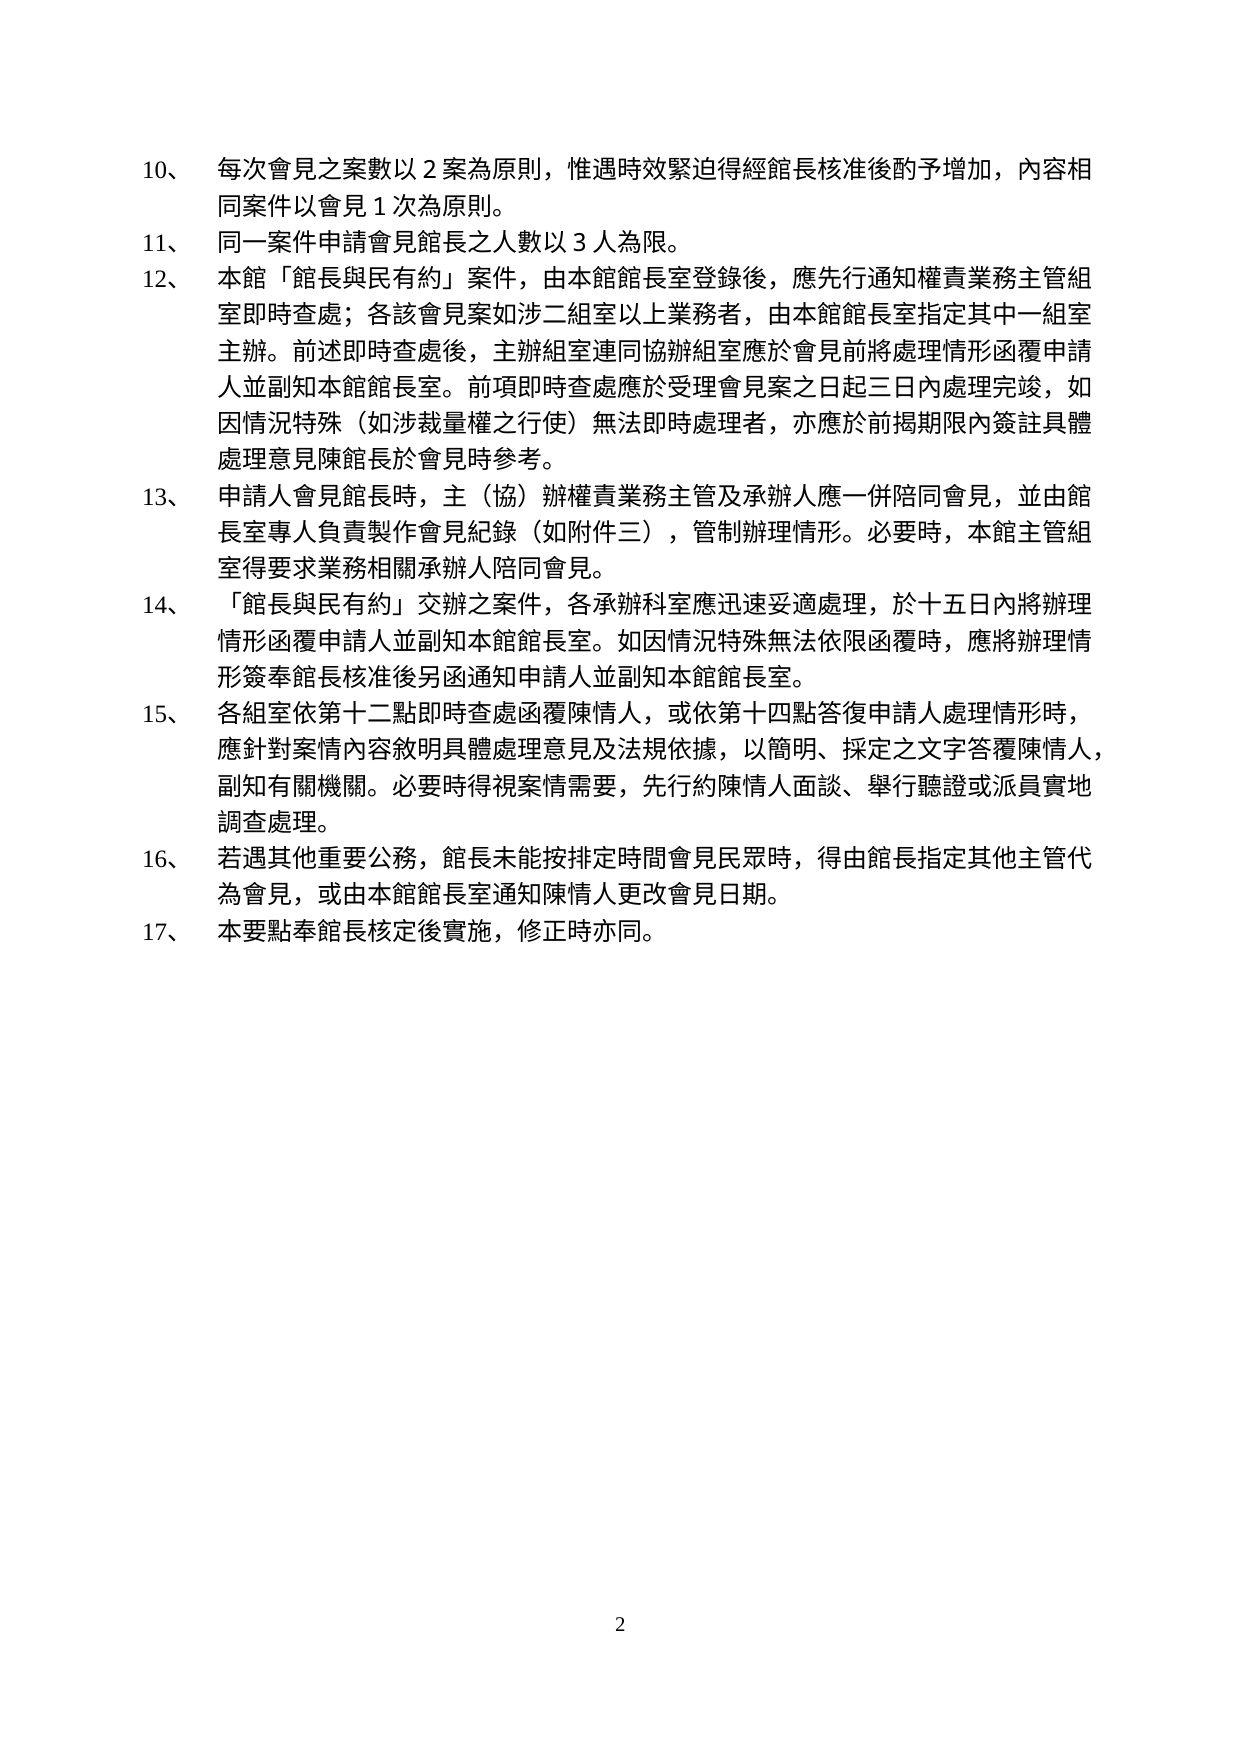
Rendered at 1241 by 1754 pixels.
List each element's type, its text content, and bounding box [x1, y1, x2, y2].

list 若遇其他重要公務，館長未能按排定時間會見民眾時，得由館長指定其他主管代為會見，或由本館館長室通知陳情人更改會見日期。 [142, 839, 1098, 911]
list 「館長與民有約」交辦之案件，各承辦科室應迅速妥適處理，於十五日內將辦理情形函覆申請人並副知本館館長室。如因情況特殊無法依限函覆時，應將辦理情形簽奉館長核准後另函通知申請人並副知本館館長室。 [142, 585, 1098, 694]
list 本要點奉館長核定後實施，修正時亦同。 [142, 911, 1098, 947]
list 申請人會見館長時，主（協）辦權責業務主管及承辦人應一併陪同會見，並由館長室專人負責製作會見紀錄（如附件三），管制辦理情形。必要時，本館主管組室得要求業務相關承辦人陪同會見。 [142, 476, 1098, 585]
list 本館「館長與民有約」案件，由本館館長室登錄後，應先行通知權責業務主管組室即時查處；各該會見案如涉二組室以上業務者，由本館館長室指定其中一組室主辦。前述即時查處後，主辦組室連同協辦組室應於會見前將處理情形函覆申請人並副知本館館長室。前項即時查處應於受理會見案之日起三日內處理完竣，如因情況特殊（如涉裁量權之行使）無法即時處理者，亦應於前揭期限內簽註具體處理意見陳館長於會見時參考。 [142, 259, 1098, 476]
list 每次會見之案數以2案為原則，惟遇時效緊迫得經館長核准後酌予增加，內容相同案件以會見1次為原則。 [142, 150, 1098, 222]
list 各組室依第十二點即時查處函覆陳情人，或依第十四點答復申請人處理情形時，應針對案情內容敘明具體處理意見及法規依據，以簡明、採定之文字答覆陳情人，副知有關機關。必要時得視案情需要，先行約陳情人面談、舉行聽證或派員實地調查處理。 [142, 694, 1098, 839]
list 同一案件申請會見館長之人數以3人為限。 [142, 222, 1098, 259]
